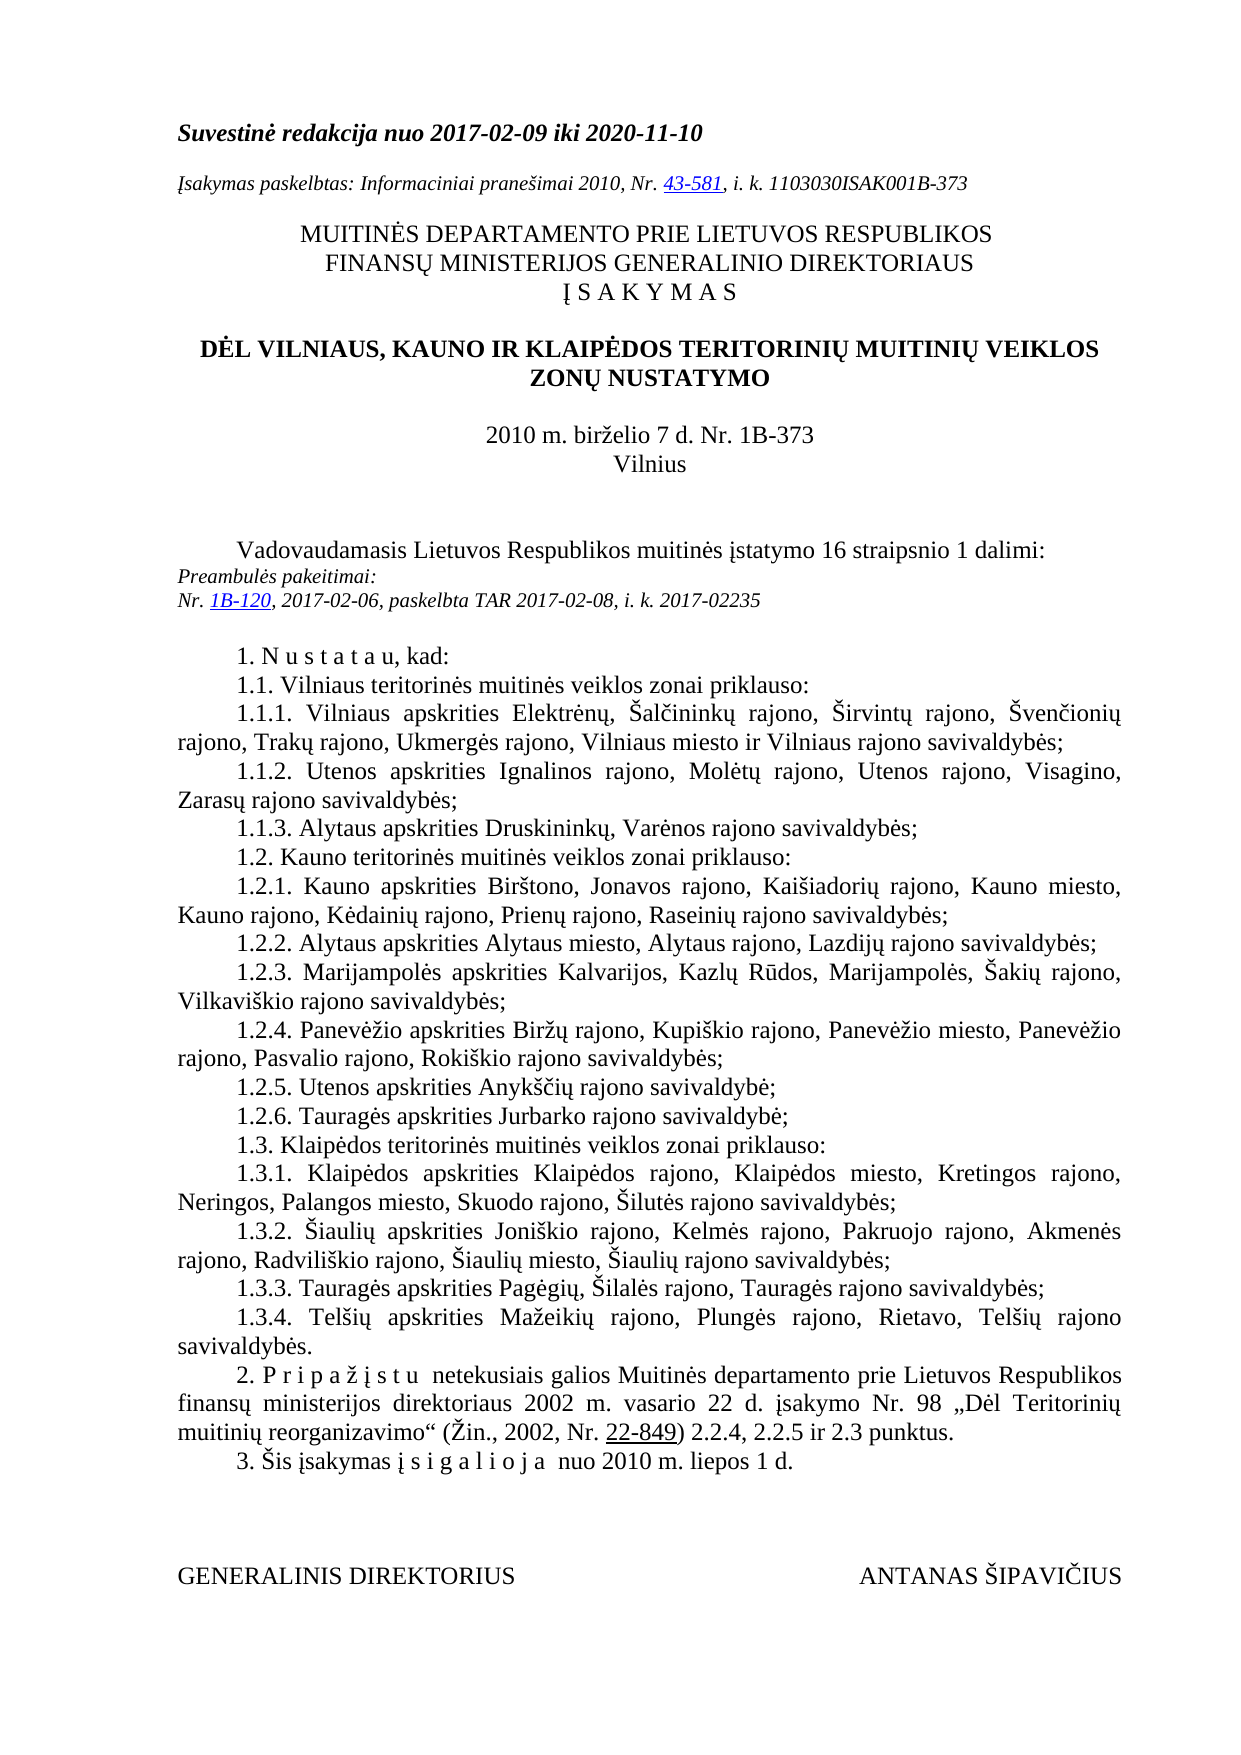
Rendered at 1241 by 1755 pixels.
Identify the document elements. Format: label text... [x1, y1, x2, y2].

text Nr. 1B-120, 2017-02-06, paskelbta TAR 2017-02-08, i. k. 2017-02235 [177, 588, 1122, 612]
text Vadovaudamasis Lietuvos Respublikos muitinės įstatymo 16 straipsnio 1 dalimi: [177, 535, 1122, 564]
text 1.1.1. Vilniaus apskrities Elektrėnų, Šalčininkų rajono, Širvintų rajono, Švenčionių rajono, Trakų rajono, Ukmergės rajono, Vilniaus miesto ir Vilniaus rajono savivaldybės; [177, 698, 1122, 756]
text Generalinis direktorius Antanas Šipavičius [177, 1561, 1122, 1590]
text 1.3.2. Šiaulių apskrities Joniškio rajono, Kelmės rajono, Pakruojo rajono, Akmenės rajono, Radviliškio rajono, Šiaulių miesto, Šiaulių rajono savivaldybės; [177, 1216, 1122, 1273]
text 2. Pripažįstu netekusiais galios Muitinės departamento prie Lietuvos Respublikos finansų ministerijos direktoriaus 2002 m. vasario 22 d. įsakymo Nr. 98 „Dėl Teritorinių muitinių reorganizavimo“ (Žin., 2002, Nr. 22-849) 2.2.4, 2.2.5 ir 2.3 punktus. [177, 1360, 1122, 1446]
text 1.2.4. Panevėžio apskrities Biržų rajono, Kupiškio rajono, Panevėžio miesto, Panevėžio rajono, Pasvalio rajono, Rokiškio rajono savivaldybės; [177, 1015, 1122, 1072]
text DĖL VILNIAUS, KAUNO IR KLAIPĖDOS TERITORINIŲ MUITINIŲ veiklos zonŲ NUSTATYMO [177, 334, 1122, 392]
text 1.1.3. Alytaus apskrities Druskininkų, Varėnos rajono savivaldybės; [177, 813, 1122, 842]
text 1.2.1. Kauno apskrities Birštono, Jonavos rajono, Kaišiadorių rajono, Kauno miesto, Kauno rajono, Kėdainių rajono, Prienų rajono, Raseinių rajono savivaldybės; [177, 871, 1122, 928]
text 1.1.2. Utenos apskrities Ignalinos rajono, Molėtų rajono, Utenos rajono, Visagino, Zarasų rajono savivaldybės; [177, 756, 1122, 813]
text 1. Nustatau, kad: [177, 641, 1122, 670]
text ĮSAKYMAS [177, 277, 1122, 305]
text 1.2.6. Tauragės apskrities Jurbarko rajono savivaldybė; [177, 1101, 1122, 1130]
text 1.2.3. Marijampolės apskrities Kalvarijos, Kazlų Rūdos, Marijampolės, Šakių rajono, Vilkaviškio rajono savivaldybės; [177, 957, 1122, 1015]
text 3. Šis įsakymas įsigalioja nuo 2010 m. liepos 1 d. [177, 1446, 1122, 1475]
text 1.3.3. Tauragės apskrities Pagėgių, Šilalės rajono, Tauragės rajono savivaldybės; [177, 1273, 1122, 1302]
text 1.2. Kauno teritorinės muitinės veiklos zonai priklauso: [177, 842, 1122, 871]
text 1.3. Klaipėdos teritorinės muitinės veiklos zonai priklauso: [177, 1130, 1122, 1158]
text Preambulės pakeitimai: [177, 564, 1122, 588]
text 1.2.2. Alytaus apskrities Alytaus miesto, Alytaus rajono, Lazdijų rajono savivaldybės; [177, 928, 1122, 957]
text 1.2.5. Utenos apskrities Anykščių rajono savivaldybė; [177, 1072, 1122, 1101]
text 2010 m. birželio 7 d. Nr. 1B-373 [177, 420, 1122, 449]
text Įsakymas paskelbtas: Informaciniai pranešimai 2010, Nr. 43-581, i. k. 1103030ISAK001B-373 [177, 171, 1122, 195]
text Suvestinė redakcija nuo 2017-02-09 iki 2020-11-10 [177, 118, 1122, 147]
text MUITINĖS DEPARTAMENTO PRIE LIETUVOS RESPUBLIKOS FINANSŲ MINISTERIJOS GENERALINIO DIREKTORIAUS [177, 219, 1122, 277]
text Vilnius [177, 449, 1122, 478]
text 1.3.4. Telšių apskrities Mažeikių rajono, Plungės rajono, Rietavo, Telšių rajono savivaldybės. [177, 1302, 1122, 1360]
text 1.3.1. Klaipėdos apskrities Klaipėdos rajono, Klaipėdos miesto, Kretingos rajono, Neringos, Palangos miesto, Skuodo rajono, Šilutės rajono savivaldybės; [177, 1158, 1122, 1216]
text 1.1. Vilniaus teritorinės muitinės veiklos zonai priklauso: [177, 670, 1122, 698]
